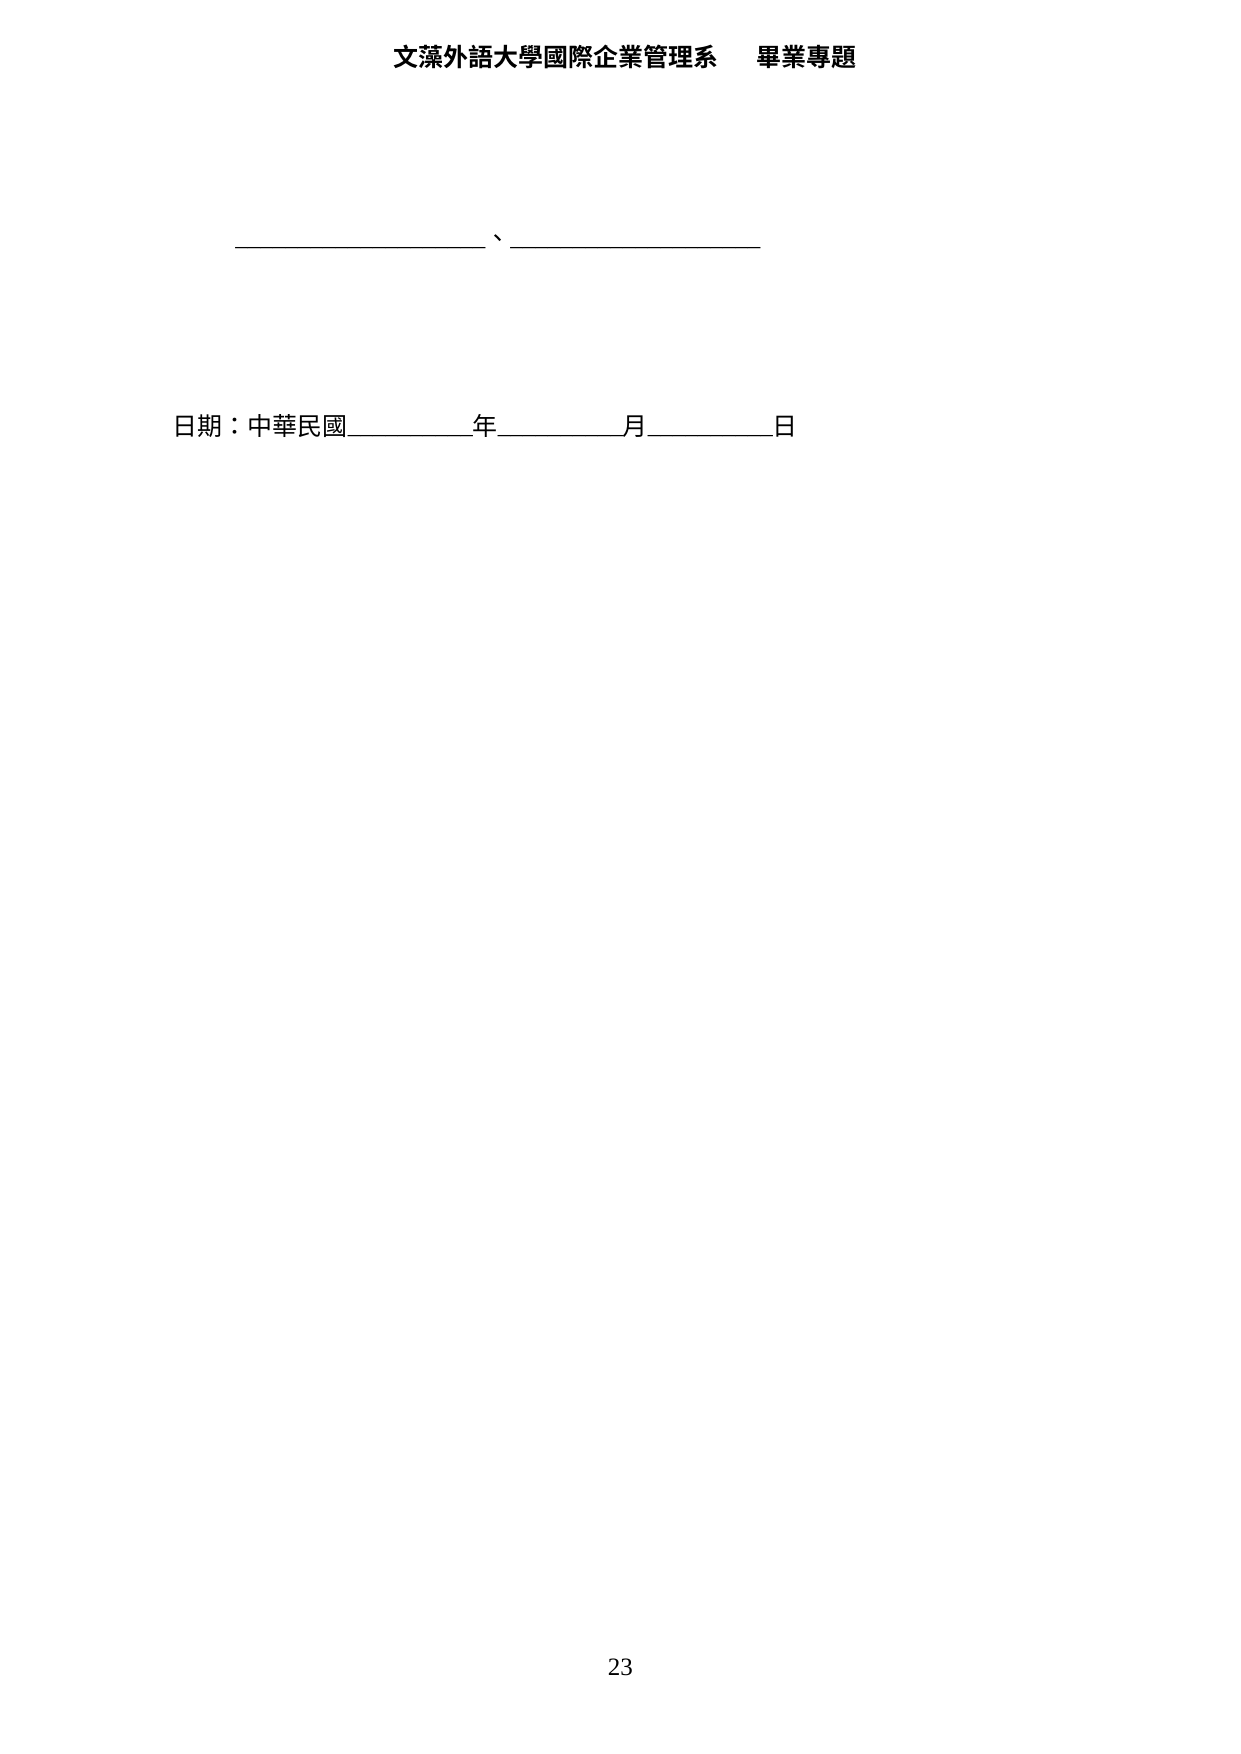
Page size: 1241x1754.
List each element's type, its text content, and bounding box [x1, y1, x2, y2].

text 日期：中華民國__________年__________月__________日 [148, 382, 1092, 445]
text ____________________、____________________ [148, 195, 1092, 257]
